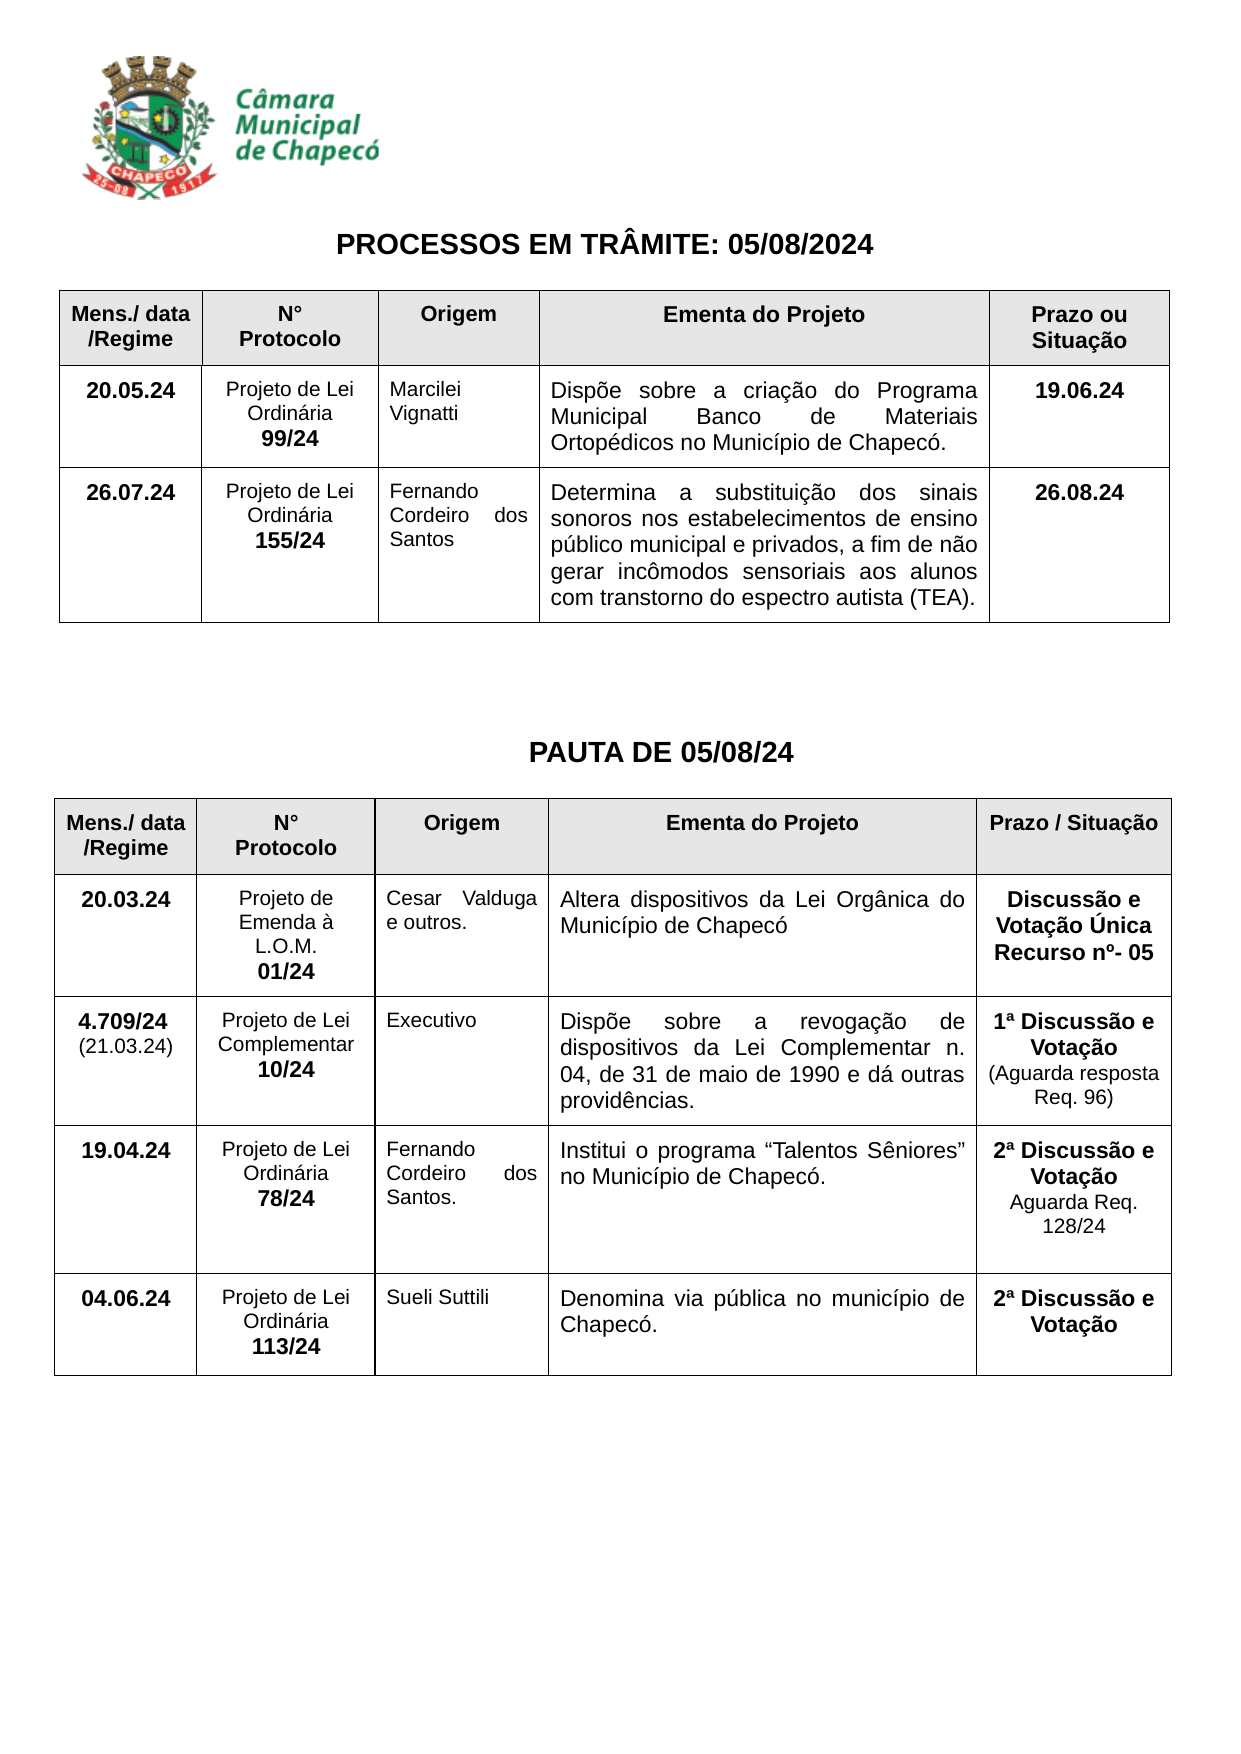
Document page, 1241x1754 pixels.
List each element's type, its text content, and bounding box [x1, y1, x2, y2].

table_cell Discussão e Votação Única Recurso nº- 05 [977, 875, 1171, 996]
picture [81, 56, 379, 200]
table_cell 20.05.24 [60, 366, 201, 467]
table_header Prazo ou Situação [990, 291, 1169, 365]
table_cell Projeto de Lei Ordinária 99/24 [202, 366, 378, 467]
table_cell Denomina via pública no município de Chapecó. [549, 1274, 976, 1375]
table_cell Institui o programa “Talentos Sêniores” no Município de Chapecó. [549, 1126, 976, 1273]
table_cell Dispõe sobre a revogação de dispositivos da Lei Complementar n. 04, de 31 de maio de 1990 e dá outras providências. [549, 997, 976, 1124]
table_header N° Protocolo [203, 291, 378, 365]
subtitle PAUTA DE 05/08/24 [178, 735, 1145, 768]
table_cell Projeto de Lei Complementar 10/24 [197, 997, 374, 1124]
table_cell 19.06.24 [990, 366, 1169, 467]
table_header Prazo / Situação [977, 799, 1171, 874]
table_cell Projeto de Lei Ordinária 155/24 [202, 468, 378, 622]
table_header Mens./ data /Regime [60, 291, 202, 365]
table_cell Cesar Valduga e outros. [376, 875, 548, 996]
table_cell Determina a substituição dos sinais sonoros nos estabelecimentos de ensino público municipal e privados, a fim de não gerar incômodos sensoriais aos alunos com transtorno do espectro autista (TEA). [540, 468, 989, 622]
table_header Ementa do Projeto [540, 291, 989, 365]
table_cell 26.07.24 [60, 468, 201, 622]
subtitle PROCESSOS EM TRÂMITE: 05/08/2024 [65, 227, 1145, 261]
table_cell 1ª Discussão e Votação (Aguarda resposta Req. 96) [977, 997, 1171, 1124]
table_cell 04.06.24 [55, 1274, 196, 1375]
table_cell 2ª Discussão e Votação [977, 1274, 1171, 1375]
table_cell 4.709/24 (21.03.24) [55, 997, 196, 1124]
table_cell Altera dispositivos da Lei Orgânica do Município de Chapecó [549, 875, 976, 996]
table_cell 26.08.24 [990, 468, 1169, 622]
table_cell Projeto de Lei Ordinária 113/24 [197, 1274, 374, 1375]
table_cell Dispõe sobre a criação do Programa Municipal Banco de Materiais Ortopédicos no Município de Chapecó. [540, 366, 989, 467]
table_cell Fernando Cordeiro dos Santos [379, 468, 539, 622]
table_header Origem [379, 291, 539, 365]
table_cell 19.04.24 [55, 1126, 196, 1273]
table_header N° Protocolo [197, 799, 374, 874]
table_cell Executivo [376, 997, 548, 1124]
table_cell 20.03.24 [55, 875, 196, 996]
table_cell 2ª Discussão e Votação Aguarda Req. 128/24 [977, 1126, 1171, 1273]
table_cell Projeto de Emenda à L.O.M. 01/24 [197, 875, 374, 996]
table_cell Sueli Suttili [376, 1274, 548, 1375]
table_header Mens./ data /Regime [55, 799, 196, 874]
table_cell Fernando Cordeiro dos Santos. [376, 1126, 548, 1273]
table_cell Marcilei Vignatti [379, 366, 539, 467]
table_header Origem [376, 799, 548, 874]
table_cell Projeto de Lei Ordinária 78/24 [197, 1126, 374, 1273]
table_header Ementa do Projeto [549, 799, 976, 874]
